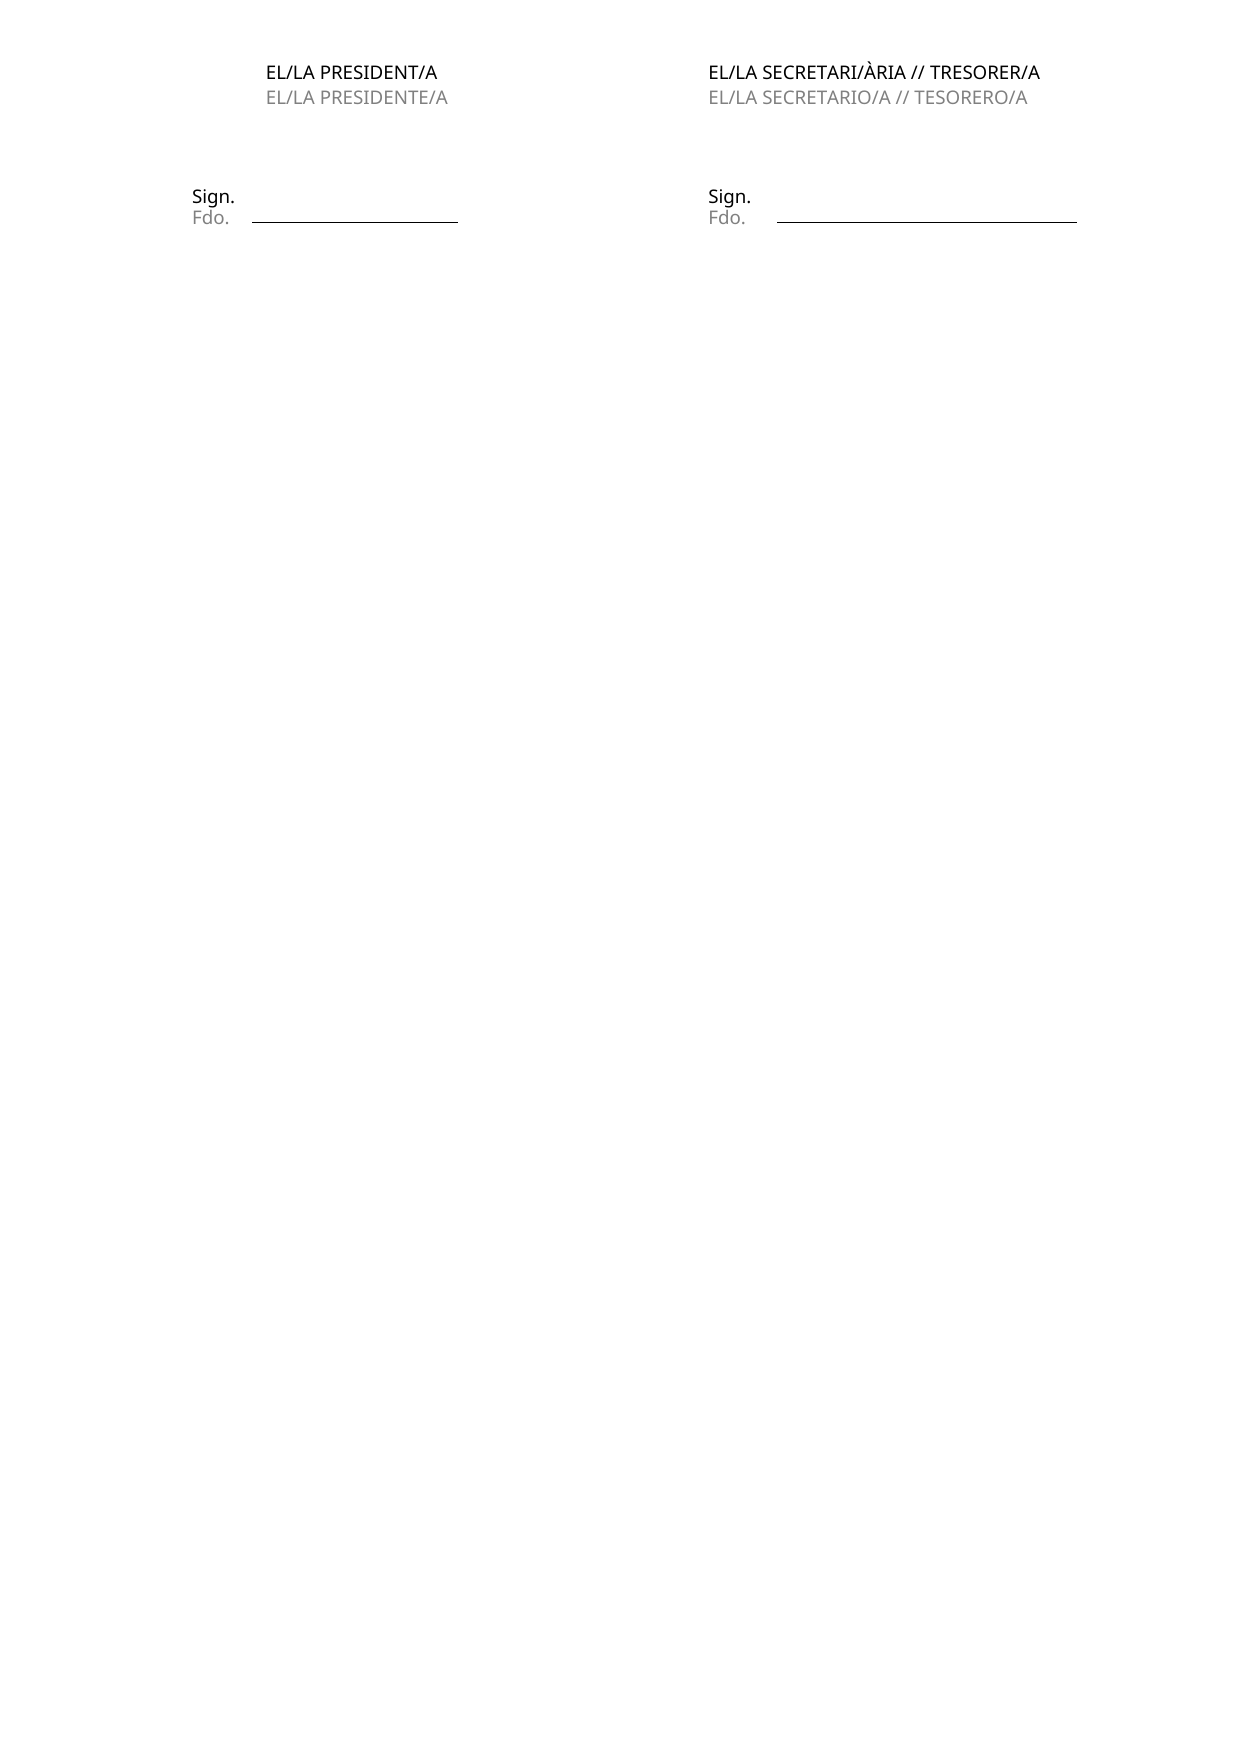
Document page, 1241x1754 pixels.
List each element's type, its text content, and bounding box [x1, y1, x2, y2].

text EL/LA PRESIDENT/A EL/LA SECRETARI/ÀRIA // TRESORER/A [192, 59, 1122, 84]
text EL/LA PRESIDENTE/A EL/LA SECRETARIO/A // TESORERO/A [118, 84, 1122, 110]
text Sign. Sign. [118, 187, 1122, 207]
text Fdo. Fdo. [118, 207, 1122, 228]
